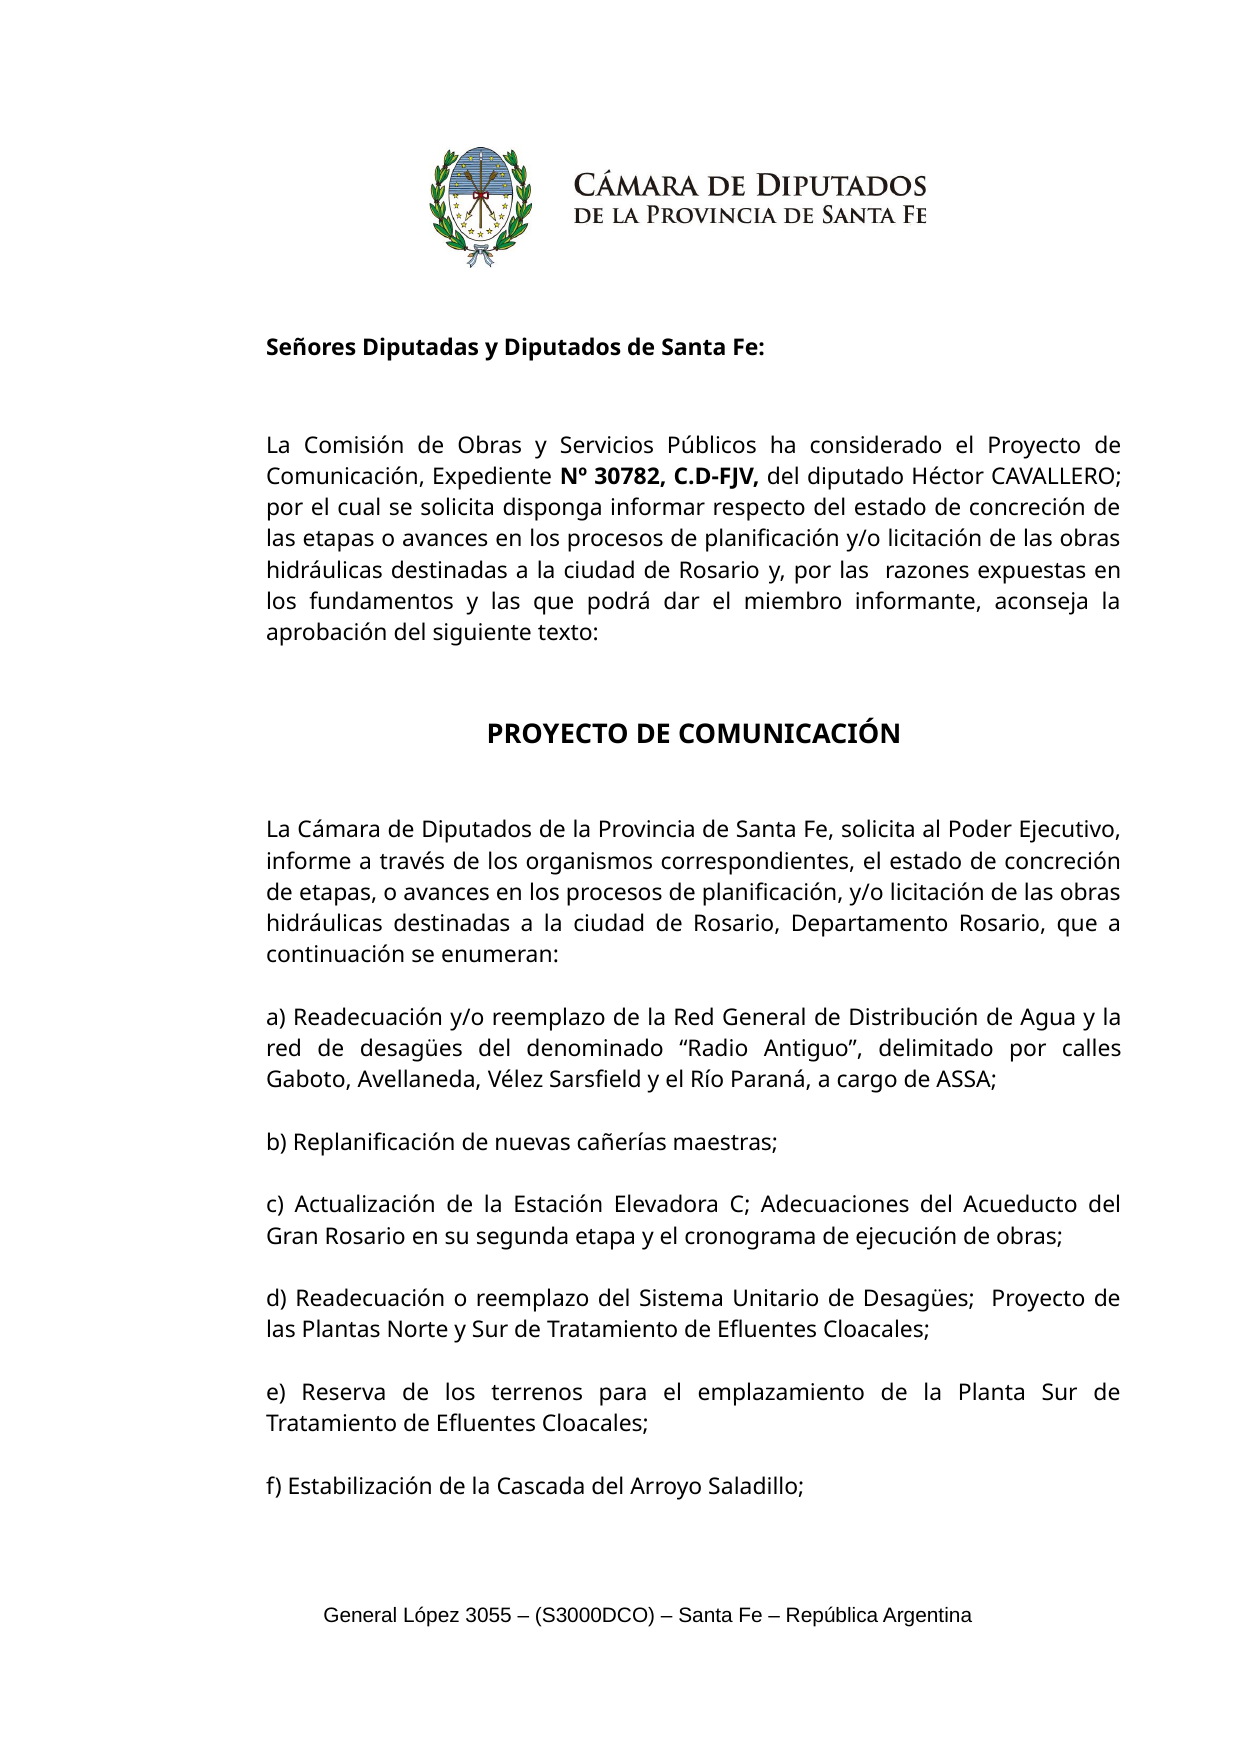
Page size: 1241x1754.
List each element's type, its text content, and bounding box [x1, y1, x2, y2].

text PROYECTO DE COMUNICACIÓN [266, 714, 1122, 751]
text b) Replanificación de nuevas cañerías maestras; [266, 1126, 1122, 1157]
text d) Readecuación o reemplazo del Sistema Unitario de Desagües; Proyecto de las Plantas Norte y Sur de Tratamiento de Efluentes Cloacales; [266, 1282, 1122, 1345]
text e) Reserva de los terrenos para el emplazamiento de la Planta Sur de Tratamiento de Efluentes Cloacales; [266, 1376, 1122, 1438]
picture [429, 147, 927, 272]
text La Cámara de Diputados de la Provincia de Santa Fe, solicita al Poder Ejecutivo, informe a través de los organismos correspondientes, el estado de concreción de etapas, o avances en los procesos de planificación, y/o licitación de las obras hidráulicas destinadas a la ciudad de Rosario, Departamento Rosario, que a continuación se enumeran: [266, 813, 1122, 970]
text f) Estabilización de la Cascada del Arroyo Saladillo; [266, 1470, 1122, 1501]
text La Comisión de Obras y Servicios Públicos ha considerado el Proyecto de Comunicación, Expediente Nº 30782, C.D-FJV, del diputado Héctor CAVALLERO; por el cual se solicita disponga informar respecto del estado de concreción de las etapas o avances en los procesos de planificación y/o licitación de las obras hidráulicas destinadas a la ciudad de Rosario y, por las razones expuestas en los fundamentos y las que podrá dar el miembro informante, aconseja la aprobación del siguiente texto: [266, 429, 1122, 647]
text Señores Diputadas y Diputados de Santa Fe: [266, 331, 1122, 362]
text c) Actualización de la Estación Elevadora C; Adecuaciones del Acueducto del Gran Rosario en su segunda etapa y el cronograma de ejecución de obras; [266, 1188, 1122, 1251]
text a) Readecuación y/o reemplazo de la Red General de Distribución de Agua y la red de desagües del denominado “Radio Antiguo”, delimitado por calles Gaboto, Avellaneda, Vélez Sarsfield y el Río Paraná, a cargo de ASSA; [266, 1001, 1122, 1095]
